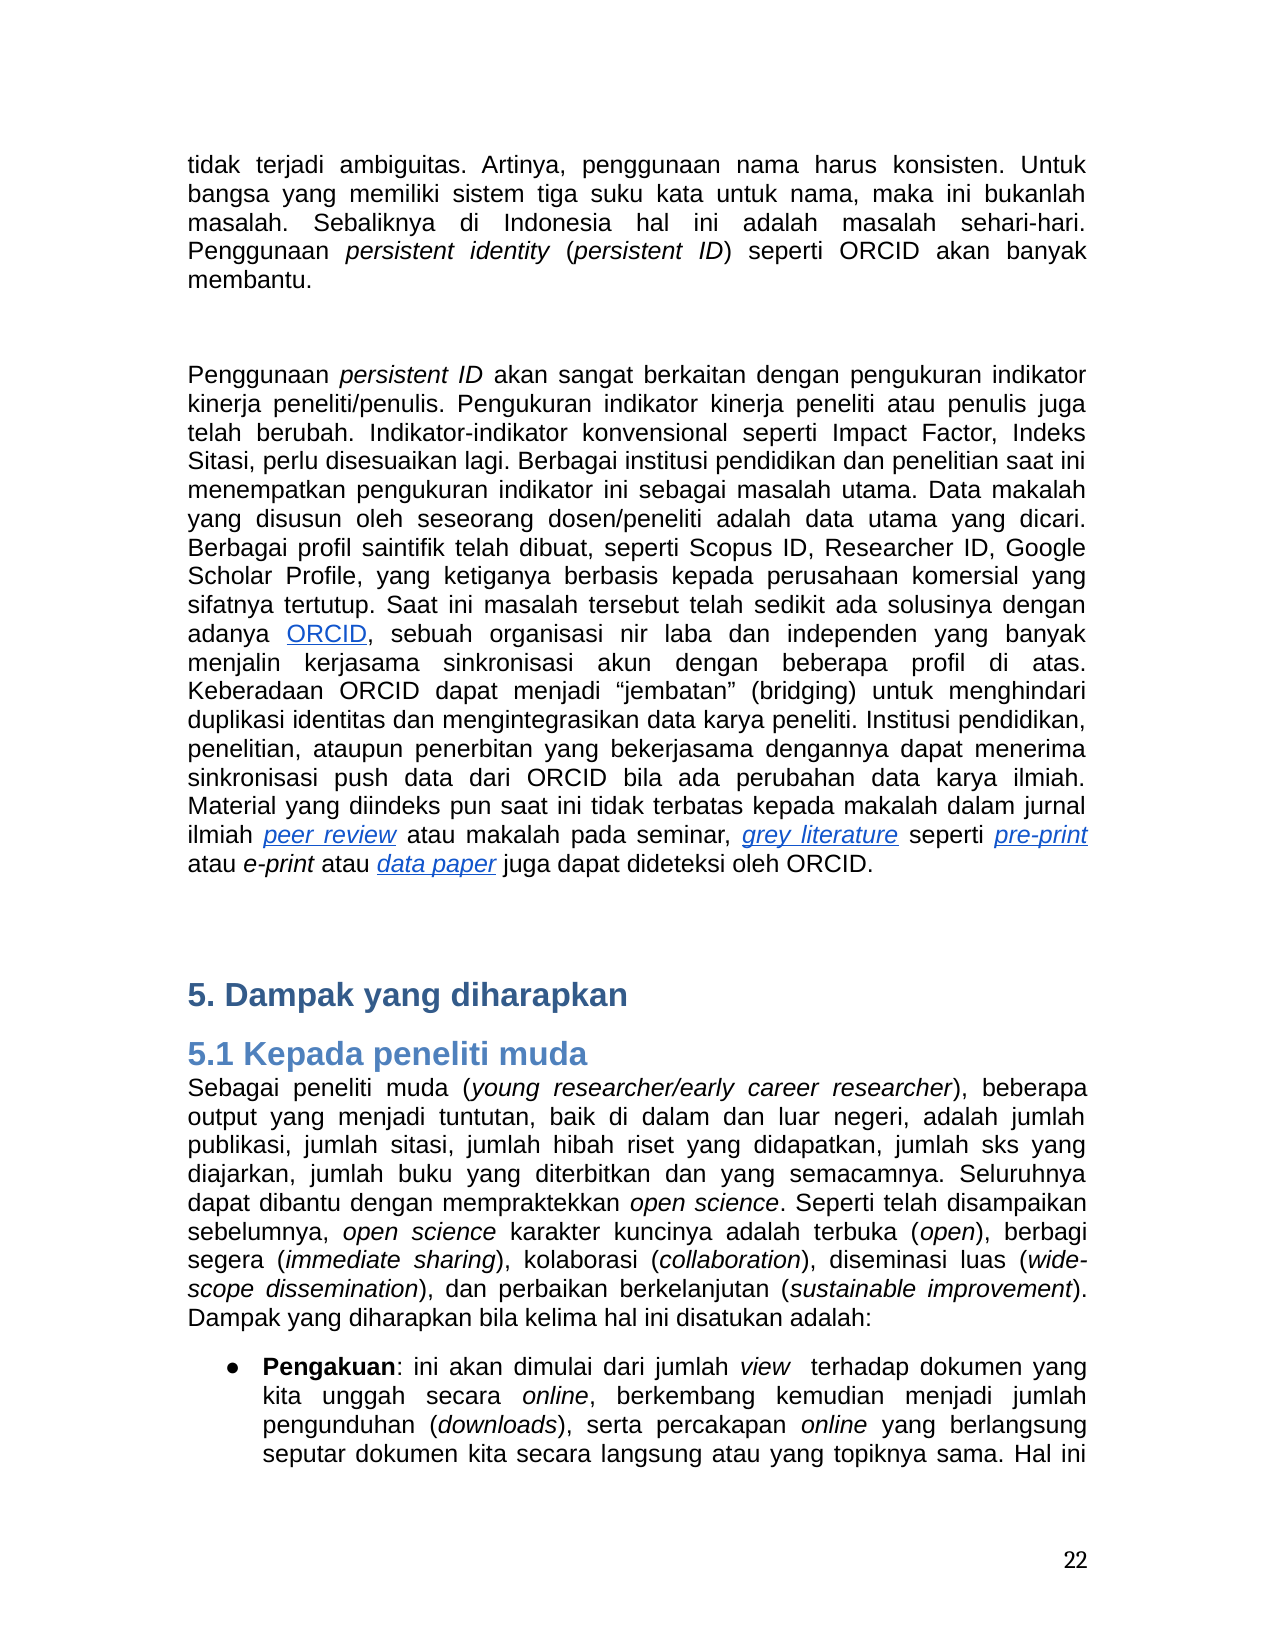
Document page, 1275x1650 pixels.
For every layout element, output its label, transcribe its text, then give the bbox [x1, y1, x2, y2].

text Sebagai peneliti muda (young researcher/early career researcher), beberapa output yang menjadi tuntutan, baik di dalam dan luar negeri, adalah jumlah publikasi, jumlah sitasi, jumlah hibah riset yang didapatkan, jumlah sks yang diajarkan, jumlah buku yang diterbitkan dan yang semacamnya. Seluruhnya dapat dibantu dengan mempraktekkan open science. Seperti telah disampaikan sebelumnya, open science karakter kuncinya adalah terbuka (open), berbagi segera (immediate sharing), kolaborasi (collaboration), diseminasi luas (wide-scope dissemination), dan perbaikan berkelanjutan (sustainable improvement). Dampak yang diharapkan bila kelima hal ini disatukan adalah: [187, 1073, 1087, 1331]
list Pengakuan: ini akan dimulai dari jumlah view terhadap dokumen yang kita unggah secara online, berkembang kemudian menjadi jumlah pengunduhan (downloads), serta percakapan online yang berlangsung seputar dokumen kita secara langsung atau yang topiknya sama. Hal ini [225, 1352, 1087, 1467]
text tidak terjadi ambiguitas. Artinya, penggunaan nama harus konsisten. Untuk bangsa yang memiliki sistem tiga suku kata untuk nama, maka ini bukanlah masalah. Sebaliknya di Indonesia hal ini adalah masalah sehari-hari. Penggunaan persistent identity (persistent ID) seperti ORCID akan banyak membantu. [187, 150, 1087, 294]
subtitle 5. Dampak yang diharapkan [187, 975, 1087, 1013]
subtitle 5.1 Kepada peneliti muda [187, 1034, 1087, 1073]
text Penggunaan persistent ID akan sangat berkaitan dengan pengukuran indikator kinerja peneliti/penulis. Pengukuran indikator kinerja peneliti atau penulis juga telah berubah. Indikator-indikator konvensional seperti Impact Factor, Indeks Sitasi, perlu disesuaikan lagi. Berbagai institusi pendidikan dan penelitian saat ini menempatkan pengukuran indikator ini sebagai masalah utama. Data makalah yang disusun oleh seseorang dosen/peneliti adalah data utama yang dicari. Berbagai profil saintifik telah dibuat, seperti Scopus ID, Researcher ID, Google Scholar Profile, yang ketiganya berbasis kepada perusahaan komersial yang sifatnya tertutup. Saat ini masalah tersebut telah sedikit ada solusinya dengan adanya ORCID, sebuah organisasi nir laba dan independen yang banyak menjalin kerjasama sinkronisasi akun dengan beberapa profil di atas. Keberadaan ORCID dapat menjadi “jembatan” (bridging) untuk menghindari duplikasi identitas dan mengintegrasikan data karya peneliti. Institusi pendidikan, penelitian, ataupun penerbitan yang bekerjasama dengannya dapat menerima sinkronisasi push data dari ORCID bila ada perubahan data karya ilmiah. Material yang diindeks pun saat ini tidak terbatas kepada makalah dalam jurnal ilmiah peer review atau makalah pada seminar, grey literature seperti pre-print atau e-print atau data paper juga dapat dideteksi oleh ORCID. [187, 360, 1087, 877]
